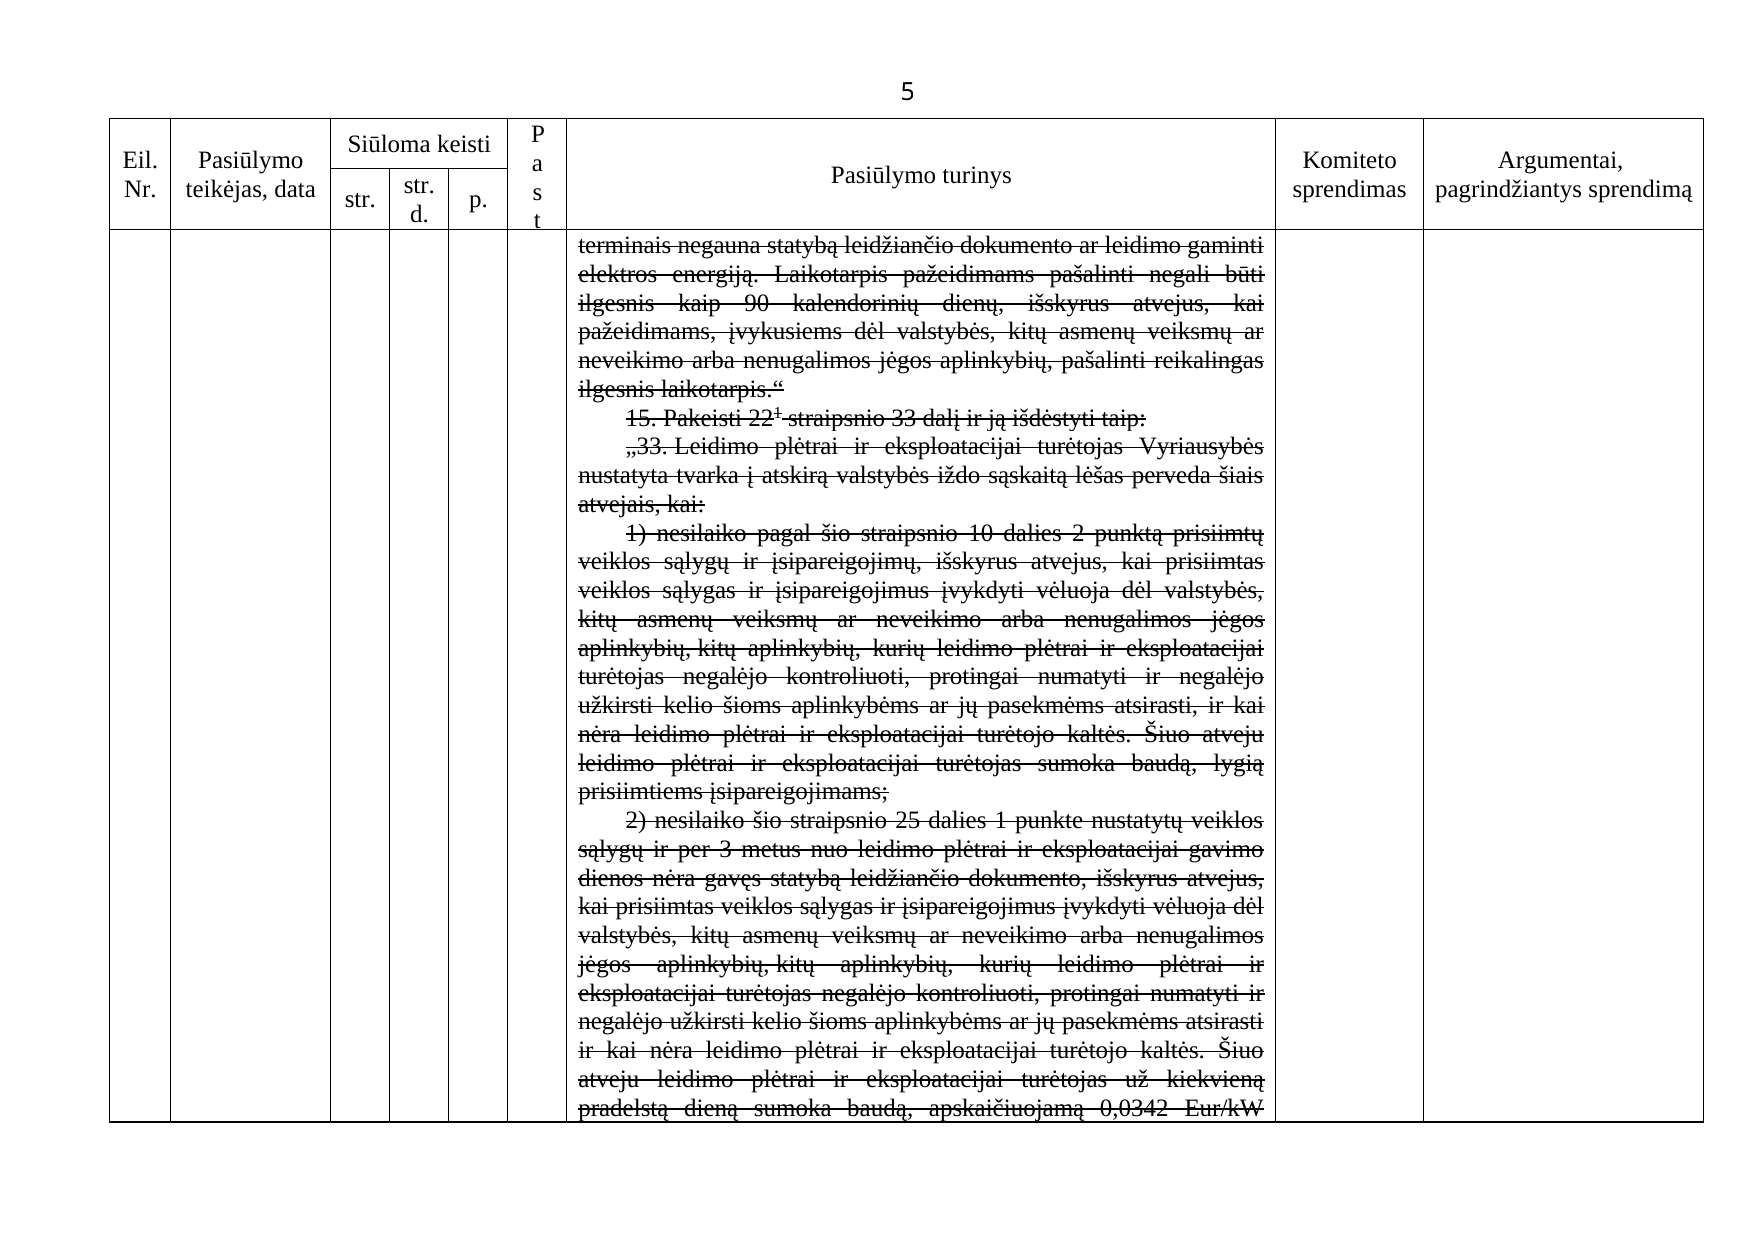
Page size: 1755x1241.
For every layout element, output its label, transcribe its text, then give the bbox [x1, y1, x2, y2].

table_header Pasiūlymo turinys [567, 119, 1275, 229]
table_cell [449, 230, 507, 1121]
table_cell [508, 230, 566, 1121]
table_cell [331, 230, 389, 1121]
table_header Eil. Nr. [110, 119, 170, 229]
table_cell str. d. [390, 169, 448, 229]
table_cell str. [331, 169, 389, 229]
table_cell [390, 230, 448, 1121]
table_cell [1424, 230, 1703, 1121]
table_header Komiteto sprendimas [1276, 119, 1423, 229]
table_header Pastabos [508, 119, 566, 229]
table_cell p. [449, 169, 507, 229]
table_cell [171, 230, 330, 1121]
table_cell 5. Pakeisti 12 straipsnį ir jį išdėstyti taip: „12 straipsnis. 221 straipsnio pakeitimas 1. Pakeisti 221 straipsnio 4 dalį ir ją išdėstyti taip: „4. Jūrinės teritorijos dalis (dalys) atsinaujinančius energijos išteklius naudojančių elektrinių plėtrai ir eksploatacijai naudojama (naudojamos) tik turint Valstybinės energetikos reguliavimo tarybos išduotą leidimą plėtrai ir eksploatacijai. Leidimas plėtrai ir eksploatacijai išduodamas 41 metams. Leidime plėtrai ir eksploatacijai nurodoma atsinaujinančius energijos išteklius naudojančių elektrinių leistina generuoti galia ir įrengtoji galia, numatytos Vyriausybės nutarime dėl elektrinių plėtros jūrinėje teritorijoje. Šio leidimo galiojimo terminą pratęsia Valstybinė energetikos reguliavimo taryba neribotą kartų skaičių valstybės, kitų asmenų veiksmų ar neveikimo arba nenugalimos jėgos aplinkybių, kitų aplinkybių, kai nėra leidimo turėtojo kaltės ir kurių leidimo turėtojas negalėjo kontroliuoti, protingai numatyti ir negalėjo užkirsti kelio šioms aplinkybėms ar jų pasekmėms atsirasti, buvimo laikotarpiui, jeigu leidimo plėtrai ir eksploatacijai turėtojas, kreipdamasis dėl leidimo galiojimo termino pratęsimo, pateikia įrodymus, kad šio straipsnio 25 dalies 1 ir 2 punktuose numatytas sąlygas įvykdyti buvo vėluojama ar leidimo pratęsimo atveju suplanuotus darbus atlikti vėluojama dėl valstybės, kitų asmenų veiksmų ar neveikimo arba nenugalimos jėgos aplinkybių, kitų aplinkybių, kai nėra leidimo turėtojo kaltės ir kurių leidimo turėtojas negalėjo kontroliuoti, protingai numatyti ir negalėjo užkirsti kelio šioms aplinkybėms ar jų pasekmėms atsirasti.“ 2. Pakeisti 221 straipsnio 5 dalį ir ją išdėstyti taip: „5. Leidimus plėtrai ir eksploatacijai Valstybinė energetikos reguliavimo taryba išduoda konkurso būdu. Valstybinė energetikos reguliavimo taryba patikslina leidimą plėtrai ir eksploatacijai jame nurodydama faktiškai įrengtos elektrinės įrengtąją ir leistiną generuoti galias, kai asmeniui išduodamas leidimas gaminti elektros energiją Elektros energetikos įstatymo nustatyta tvarka.“ 3. Pakeisti 221 straipsnio 10 dalies 1 punkto nuostatą iki dvitaškio ir ją išdėstyti taip: „1) Valstybinei energetikos reguliavimo tarybai pateikę patvirtinimą, kad:“. 4. Pakeisti 221 straipsnio 10 dalies 2 punktą ir jį išdėstyti taip: „2) Valstybinei energetikos reguliavimo tarybai pateikę patvirtinimą, kad, konkurso dalyvį pripažinus konkurso laimėtoju, laimėtojas, įgyvendindamas elektrinių plėtros jūrinėje teritorijoje projektą, įsipareigoja laikytis Vyriausybės nustatytų reikalavimų, kurie susiję su šiltnamio efektą sukeliančių dujų išmetimo mažinimo tikslais, investicijomis į aplinkos apsaugą, parama, kurios dydis apskaičiuojamas dauginant praėjusiais kalendoriniais metais pagamintą ir į elektros tinklus patiektą elektros energijos kiekį iš 1 euro už 1 MWh ir kuri Vyriausybės nustatyta tvarka skiriama vietos bendruomenėms, taip pat kurie susiję su mažų ir vidutinių įmonių įtraukimu į projekto įgyvendinimą. Šiame punkte nurodyta parama sumokama šio įstatymo 131 straipsnyje nurodytam įmokos administratoriui ir administruojama Vyriausybės nustatyta tvarka;“. 5. Pakeisti 221 straipsnio 10 dalies 16 punktą ir jį išdėstyti taip: „16) pateikę informaciją apie pagrindinius planuojamo įgyvendinti elektrinių plėtros jūrinėje bei susijusios infrastruktūros statybos jūrinėje ir sausumos teritorijose projekto etapus, planuojamus statybų ir kitų susijusių darbų įgyvendinimo tvarkaraščius, kuriuose įtvirtinti terminai negali būti ilgesni negu šio straipsnio 25 dalyje nustatyti terminai, planuojamus finansavimo šaltinius bei kitą Vyriausybės nustatytą su elektrinių plėtros jūrinėje bei susijusios infrastruktūros statybos jūrinėje ir sausumos teritorijose projektu susijusią informaciją ir įsipareigojimą laiku ir tinkamai laikytis pateiktų elektrinių plėtros jūrinėje teritorijoje projekto įgyvendinimo terminų bei kitų teisės aktuose nustatytų įsipareigojimų;“. 6. Pakeisti 221 straipsnio 11 dalies 3 punktą ir jį išdėstyti taip: „3) Valstybinei energetikos reguliavimo tarybai pateikę Konkursų organizavimo ir leidimų išdavimo tvarkos apraše nurodytus dokumentus, patvirtinančius dalyvio atitiktį Vyriausybės nustatytiems reikalavimams dėl finansinio pajėgumo ir turimos patirties įgyvendinant elektrinių plėtros jūrinėje teritorijoje projektus. Asmuo, siekdamas pagrįsti atitiktį nustatytiems reikalavimams, gali remtis jungtinės veiklos sutarties pagrindu veikiančių asmenų, kai konkurse dalyvauja jungtinės veiklos sutarties pagrindu veikianti asmenų grupė, ir (ar) Vyriausybės nustatytų su konkurso dalyviu susijusių ūkio subjektų finansiniu pajėgumu ir (ar) turima patirtimi įgyvendinant elektrinių plėtros jūrinėje teritorijoje projektus;“. 7. Papildyti 221 straipsnį 111 dalimi: „111. Šio straipsnio 11 dalies 3 punkte nurodyti ūkio subjektai, kurių finansiniais pajėgumais remiasi konkurso dalyvis, prisiima solidariąją atsakomybę už elektrinių plėtros jūrinėje teritorijoje projekto įgyvendinimą. Solidarioji atsakomybė pasibaigia, kai konkurso laimėtojui yra išduodamas leidimas gaminti elektros energiją arba kai, vadovaujantis šio straipsnio 231 dalimi, pasikeičia pagal šio straipsnio 10 dalies 17 punktą įsteigto juridinio asmens sudėtis.“ 8. Pakeisti 221 straipsnio 19 dalį ir ją išdėstyti taip: „19. Konkurso laimėtojas, gavęs leidimą plėtrai ir eksploatacijai, įgyja teisę naudoti jūrinės teritorijos dalį (dalis), nustatytą (nustatytas) Vyriausybės nutarime dėl elektrinių plėtros jūrinėje teritorijoje, atsinaujinančius išteklius naudojančių elektrinių plėtrai, statybai ir eksploatacijai. Leidimas plėtrai ir eksploatacijai taip pat suteikia teisę naudoti jūrinę teritoriją šioms elektrinėms reikalingai infrastruktūrai įrengti ir teisę įgyvendinti teritorijų planavimo dokumento (dokumentų), skirto (skirtų) atsinaujinančius energijos išteklius naudojančioms elektrinėms, planuojamoms plėtoti jūrinės teritorijos dalyje (dalyse), prijungti prie elektros perdavimo tinklų, sprendinius. Konkrečias sausumos ir jūrinės teritorijos naudojimo sąlygas nustato Vyriausybė arba Vyriausybės įgaliota (įgaliotos) institucija (institucijos). Valstybinės žemės patikėtinio sutikimas dėl valstybinės žemės naudojimo atsinaujinančius išteklius naudojančių elektrinių plėtrai, statybai, eksploatacijai jūrinės teritorijos dalyje (dalyse), nustatytoje (nustatytose) Vyriausybės nutarime dėl elektrinių plėtros jūrinėje teritorijoje, ir su jomis susijusios šio straipsnio 18 dalyje nurodytos infrastruktūros, suplanuotos teritorijų planavimo dokumentu (dokumentais), skirtu (skirtais) atsinaujinančius energijos išteklius naudojančioms elektrinėms, planuojamoms plėtoti jūrinės teritorijos dalyje (dalyse), prijungti prie elektros perdavimo tinklų, plėtros ir statybos sausumos ir jūrinėje teritorijose nereikalingas.“ 9. Papildyti 221 straipsnį 191 ir 192 dalimis: „191. Konkurso laimėtojo inžineriniams tinklams įrengti ir eksploatuoti reikalingais servitutais, suprojektuotais teritorijų planavimo dokumento (dokumentų), skirto (skirtų) atsinaujinančius energijos išteklius naudojančioms elektrinėms, planuojamoms plėtoti jūrinės teritorijos dalyje (dalyse), prijungti prie elektros perdavimo tinklų, sprendiniais, esant techninėms galimybėms, turi teisę naudotis ir kiti jūrinių teritorijų, skirtų atsinaujinantiems energijos ištekliams plėtoti, konkursų laimėtojai ir (arba) perdavimo tinklų operatorius, nepažeisdami viešpataujančiojo daikto, kuriam nustatytas pirmesnis servitutas, savininko teisėtų interesų ir teisės aktais pagrįstų reikalavimų dėl inžinerinių tinklų tiesimo bei atstumo tarp inžinerinių tinklų. Įvykdžius visus teisės aktais pagrįstus viešpataujančiojo daikto savininko reikalavimus dėl inžinerinių tinklų tiesimo ir atstumo tarp inžinerinių tinklų arba negavus šių reikalavimų per 20 darbo dienų nuo prašymo pateikimo viešpataujančiojo daikto savininkui dienos, laikoma, kad yra gautas viešpataujančiojo daikto, kurio naudai nustatytas pirmesnis servitutas, savininko sutikimas. Tokiu atveju inžinerinių tinklų techninės priežiūros, remonto, rekonstravimo ir modernizavimo tvarką viešpataujančiųjų daiktų savininkai gali nustatyti tarpusavio susitarimu. 192. Jeigu teritorijų planavimo dokumento (dokumentų), skirto (skirtų) atsinaujinančius energijos išteklius naudojančioms elektrinėms, planuojamoms plėtoti jūrinės teritorijos dalyje (dalyse), prijungti prie elektros perdavimo tinklų, sprendinių pagrindu administraciniu aktu ar kitais Lietuvos Respublikos civiliniame kodekse nustatytais pagrindais nustatomi servitutai skirtingiems viešpataujančiųjų daiktų savininkams ir servitutų teritorijos persidengia, jų savininkai gali sudaryti susitarimą dėl teritorijos (teritorijų), kuriai (kurioms) nustatyti servitutai, naudojimo ir priežiūros bei inžinerinių tinklų eksploatavimo ir priežiūros sąlygų, kurios neturi prieštarauti Lietuvos Respublikos specialiųjų žemės naudojimo sąlygų įstatymui, jeigu persidengia ne tik teritorija (teritorijos), kuriai (kurioms) nustatyti servitutai, bet ir apsaugos zonų teritorijos, ir Civiliniam kodeksui.“ 10. Pakeisti 221 straipsnio 20 dalį ir ją išdėstyti taip: „20. Konkurso laimėtojas, gavęs leidimą plėtrai ir eksploatacijai, turi atlikti jūrinės teritorijos tyrimus ir kitus veiksmus, kurie yra reikalingi elektrinių jūrinėje teritorijoje ir šio straipsnio 18 dalyje nurodytos infrastruktūros plėtrai ir statybai tinkamai įgyvendinti, taip pat atlyginti Energetikos ministerijos patirtas išlaidas, susijusias su teritorijų planavimo dokumento (dokumentų), skirto (skirtų) atsinaujinančius energijos išteklius naudojančioms elektrinėms, planuojamoms plėtoti jūrinės teritorijos dalyje (dalyse), prijungti prie elektros perdavimo tinklų, įgyvendinimu.“ 11. Pakeisti 221 straipsnio 23 dalį ir ją išdėstyti taip: „23. Leidimai plėtrai ir eksploatacijai šio įstatymo nustatyta tvarka ir sąlygomis išduodami fiziniams asmenims arba Lietuvos Respublikoje įsteigtiems juridiniams asmenims, kitų valstybių narių juridinių asmenų ar kitų organizacijų padaliniams, įsteigtiems Lietuvos Respublikoje, kurie šio straipsnio 17 dalyje nustatyta tvarka pripažinti konkurso laimėtojais ir kurie pateikia įsipareigojimą visą leidimo plėtrai ir eksploatacijai galiojimo laikotarpį atitikti europinės ir transatlantinės integracijos kriterijus, vadovaudamiesi šio straipsnio 10 dalies 1 punkte ir 11 dalyje nustatytais principais. Kai konkurso laimėtojas, siekdamas gauti leidimą plėtrai ir eksploatacijai, įsteigia juridinį asmenį ar kitos organizacijos padalinį Lietuvos Respublikoje, leidimas plėtrai ir eksploatacijai išduodamas konkurso laimėtojo įsteigtam juridiniam asmeniui, kitų valstybių narių juridinio asmens ar kitos organizacijos padaliniui. Šiuo atveju konkurso laimėtojas turi laiduoti Valstybinei energetikos reguliavimo tarybai jos nustatyta tvarka, kad jo įsteigtas juridinis asmuo ar kitos organizacijos padalinys vykdys šio straipsnio 10 dalyje nurodytas prievoles ir tinkamai įgyvendins šiame įstatyme nustatytus reikalavimus, taikomus atsinaujinančius išteklius naudojančių elektrinių plėtrai ir eksploatacijai jūrinėje teritorijoje. Konkurso laimėtojas, pateikęs laidavimą, tampa solidariai atsakingas už šio straipsnio 10 dalyje nurodytas prievoles ir tinkamą kitų šiame įstatyme nustatytų reikalavimų, susijusių su atsinaujinančius išteklius naudojančių elektrinių plėtra ir eksploatacija jūrinėje teritorijoje ir taikomų konkurso laimėtojo įsteigtam juridiniam asmeniui ar kitos organizacijos padaliniui, įgyvendinimą. Šiam juridiniam asmeniui ar kitos organizacijos padaliniui mutatis mutandis taikomos šioje dalyje ir šio straipsnio 10 dalyje nustatytos sąlygos.“ 12. Papildyti 221 straipsnį 231 dalimi: „231. Konkurso laimėtojo laidavimas, pateiktas pagal šio straipsnio 23 dalį, galioja tol, kol galioja išduotas leidimas plėtrai ir eksploatacijai. Panaikinus leidimą plėtrai ir eksploatacijai ar pasibaigus jo galiojimui, konkurso laimėtojo laidavimas pasibaigia. Konkurso laimėtojo laidavimas taip pat pasibaigia, kai Valstybinė energetikos reguliavimo taryba Konkursų organizavimo ir leidimų išdavimo tvarkos apraše nustatytais atvejais ir tvarka patvirtina pagal šio straipsnio 10 dalies 17 punktą įsteigto juridinio asmens sudėties pasikeitimą. Patvirtinimas pateikiamas, jeigu užtikrinama atitiktis šio straipsnio 10 dalyje nustatytiems europinės ir transatlantinės integracijos kriterijams, finansinio pajėgumo ir (ar) turimos patirties įgyvendinant elektrinių plėtros jūrinėje teritorijoje projektus reikalavimams ir pateikiamas naujas laidavimas. Šioje dalyje nurodyti reikalavimai taikomi visais atvejais, kai keičiasi pagal šio straipsnio 10 dalies 17 punktą įsteigto juridinio asmens sudėtis.“ 13. Pakeisti 221 straipsnio 25 dalį ir ją išdėstyti taip: „25. Asmuo, gavęs leidimą plėtrai ir eksploatacijai, neturi teisės įgalioti kitų asmenų verstis šiame leidime nurodyta veikla arba perduoti jiems šios teisės pagal sutartį ar kitais pagrindais ir privalo laikytis šių veiklos sąlygų: 1) per 3 metus nuo leidimo plėtrai ir eksploatacijai gavimo dienos gauti statybą leidžiantį dokumentą, išskyrus atvejus, kai šį terminą įvykdyti vėluojama dėl valstybės, kitų asmenų veiksmų ar neveikimo, nenugalimos jėgos aplinkybių buvimo arba dėl kitų aplinkybių, kurių leidimo turėtojas negalėjo kontroliuoti, protingai numatyti ir negalėjo užkirsti kelio šioms aplinkybėms ar jų pasekmėms atsirasti, ir kai nėra leidimo turėtojo kaltės; 2) per 6 metus nuo leidimo plėtrai ir eksploatacijai gavimo dienos gauti leidimą gaminti elektros energiją ketinimų protokole nurodytai elektrinės leistinai generuoti galiai, išskyrus atvejus, kai šį terminą įvykdyti vėluojama dėl valstybės, kitų asmenų veiksmų ar neveikimo, nenugalimos jėgos aplinkybių buvimo arba dėl kitų aplinkybių, kurių leidimo turėtojas negalėjo kontroliuoti, protingai numatyti ir negalėjo užkirsti kelio šioms aplinkybėms ar jų pasekmėms atsirasti, ir kai nėra leidimo turėtojo kaltės; 3) nedidinti leidime plėtrai ir eksploatacijai numatytos leistinos generuoti galios, nemažinti leidime plėtrai ir eksploatacijai numatytos įrengtosios galios ir neplėsti teritorijos; 4) laiku ir tinkamai vykdyti pagal šio straipsnio 10 dalies 2 ir 16 punktus prisiimtus įsipareigojimus; 5) Vyriausybės nustatyta tvarka ir terminais Lietuvos energetikos agentūrai teikti ataskaitas apie elektrinių plėtros jūrinėje teritorijoje projekto įgyvendinimo eigą ir apie šio straipsnio 10 dalies 2 ir 16 punktuose nurodytų prisiimtų reikalavimų vykdymą.“ 14. Pakeisti 221 straipsnio 26 dalį ir ją išdėstyti taip: „26. Už leidimų plėtrai ir eksploatacijai reguliuojamos veiklos sąlygų pažeidimus Valstybinė energetikos reguliavimo taryba įspėja šio leidimo turėtoją apie galimą leidimo galiojimo sustabdymą šio straipsnio 27 dalyje nustatytais pagrindais ir, šioje dalyje nustatytais terminais nepašalinus reguliuojamos veiklos pažeidimų, sustabdo jų galiojimą arba informuoja apie šio leidimo galiojimo panaikinimą šio straipsnio 29 dalyje nustatytais pagrindais. Leidimo plėtrai ir eksploatacijai turėtojui, kuris yra įspėtas apie leidimo galiojimo sustabdymą ar kurio leidimo galiojimas yra sustabdytas, nustatomas 30 kalendorinių dienų laikotarpis, per kurį turi būti pašalinti reguliuojamos veiklos pažeidimai. Pažeidimams pašalinti gali būti nustatomas ilgesnis laikotarpis, jeigu tai reikalinga dėl objektyvių priežasčių: dėl nuo leidimo turėtojo nepriklausančių priežasčių – valstybės, kitų asmenų veiksmų ar neveikimo arba nenugalimos jėgos aplinkybių, kitų aplinkybių, kurių leidimo turėtojas negalėjo kontroliuoti, protingai numatyti ir negalėjo užkirsti kelio šioms aplinkybėms ar jų pasekmėms atsirasti ir kai nėra leidimo turėtojo kaltės, – leidimo turėtojas šio straipsnio 25 dalyje nustatytais terminais negauna statybą leidžiančio dokumento ar leidimo gaminti elektros energiją. Laikotarpis pažeidimams pašalinti negali būti ilgesnis kaip 90 kalendorinių dienų, išskyrus atvejus, kai pažeidimams, įvykusiems dėl valstybės, kitų asmenų veiksmų ar neveikimo arba nenugalimos jėgos aplinkybių, pašalinti reikalingas ilgesnis laikotarpis.“ 15. Pakeisti 221 straipsnio 33 dalį ir ją išdėstyti taip: „33. Leidimo plėtrai ir eksploatacijai turėtojas Vyriausybės nustatyta tvarka į atskirą valstybės iždo sąskaitą lėšas perveda šiais atvejais, kai: 1) nesilaiko pagal šio straipsnio 10 dalies 2 punktą prisiimtų veiklos sąlygų ir įsipareigojimų, išskyrus atvejus, kai prisiimtas veiklos sąlygas ir įsipareigojimus įvykdyti vėluoja dėl valstybės, kitų asmenų veiksmų ar neveikimo arba nenugalimos jėgos aplinkybių, kitų aplinkybių, kurių leidimo plėtrai ir eksploatacijai turėtojas negalėjo kontroliuoti, protingai numatyti ir negalėjo užkirsti kelio šioms aplinkybėms ar jų pasekmėms atsirasti, ir kai nėra leidimo plėtrai ir eksploatacijai turėtojo kaltės. Šiuo atveju leidimo plėtrai ir eksploatacijai turėtojas sumoka baudą, lygią prisiimtiems įsipareigojimams; 2) nesilaiko šio straipsnio 25 dalies 1 punkte nustatytų veiklos sąlygų ir per 3 metus nuo leidimo plėtrai ir eksploatacijai gavimo dienos nėra gavęs statybą leidžiančio dokumento, išskyrus atvejus, kai prisiimtas veiklos sąlygas ir įsipareigojimus įvykdyti vėluoja dėl valstybės, kitų asmenų veiksmų ar neveikimo arba nenugalimos jėgos aplinkybių, kitų aplinkybių, kurių leidimo plėtrai ir eksploatacijai turėtojas negalėjo kontroliuoti, protingai numatyti ir negalėjo užkirsti kelio šioms aplinkybėms ar jų pasekmėms atsirasti ir kai nėra leidimo plėtrai ir eksploatacijai turėtojo kaltės. Šiuo atveju leidimo plėtrai ir eksploatacijai turėtojas už kiekvieną pradelstą dieną sumoka baudą, apskaičiuojamą 0,0342 Eur/kW dauginant iš laikotarpio nuo dienos, kai leidimo plėtrai ir eksploatacijai turėtojas turėjo gauti statybą leidžiantį dokumentą, iki dienos, kai šis dokumentas gaunamas arba leidimas plėtrai ir eksploatacijai panaikinamas šio straipsnio 29 dalyje numatytais pagrindais; 3) nesilaiko šio straipsnio 25 dalies 5 punkte nustatytų veiklos sąlygų ir neteikia ataskaitų apie elektrinių plėtros jūrinėje teritorijoje projekto įgyvendinimo eigą ir kitus įsipareigojimus. Šiuo atveju leidimo plėtrai ir eksploatacijai turėtojas už kiekvieną pradelstą dieną sumoka baudą, apskaičiuojamą 0,0342 Eur/kW dauginant iš laikotarpio nuo dienos, kai leidimo plėtrai ir eksploatacijai turėtojas turėjo pateikti ataskaitą, iki dienos, kai ją pateikė; 4) vykdant šio straipsnio 10 dalies 2 punkte nustatytus reikalavimus, konkurso laimėtojas yra įpareigojamas pervesti lėšas į valstybės iždo sąskaitą.“ 16. Pakeisti 221 straipsnio 36 dalį ir ją išdėstyti taip: „36. Teritorijų, reikalingų prijungti atsinaujinančius energijos išteklius naudojančias elektrines, planuojamas plėtoti jūrinės teritorijos dalyje (dalyse), prie elektros perdavimo tinklų, parengimo inžinerinės infrastruktūros plėtrai projektas yra pripažįstamas ypatingos valstybinės svarbos projektu, kurį įgyvendinant taikomas Lietuvos Respublikos žemės paėmimo visuomenės poreikiams įgyvendinant ypatingos valstybinės svarbos projektus įstatymas (išskyrus reikalavimą pateikti projekto galimybių studiją), jeigu žemės paėmimas visuomenės poreikiams numatytas Vyriausybės nutarime, kuriuo tvirtinamas teritorijų planavimo dokumentas (dokumentai), skirtas (skirti) atsinaujinančius energijos išteklius naudojančioms elektrinėms, planuojamoms plėtoti jūrinės teritorijos dalyje (dalyse), prijungti prie elektros perdavimo tinklų. Projektą įgyvendinanti institucija yra Energetikos ministerija.“ Pakeisti 221 straipsnį ir jį išdėstyti taip: „221 straipsnis. Atsinaujinančių energijos išteklių naudojimas elektros energijos gamybai jūrinėje teritorijoje 1. Kai konkursas naudoti jūrinę teritoriją organizuojamas šiame straipsnyje nustatyta tvarka, šiam konkursui ir atsinaujinančių energijos išteklių naudojimui elektros energijos gamybai jūrinėje teritorijoje yra taikomos šio straipsnio nuostatos ir šio įstatymo 22 straipsnio 1 dalies 1, 2 punktai ir 2–6, 8, 11– 13 14, 18–30 19–28, 30–34, 32–37 36-41 dalys. 2. Kai Vyriausybės nutarime dėl elektrinių plėtros jūrinėje teritorijoje nustatyta, kad konkursas atsinaujinančius išteklius naudojančių elektrinių plėtrai ir eksploatacijai organizuojamas pagal šį straipsnį, konkurso laimėtojas neįgyja teisės į šio įstatymo 3 straipsnio 2 dalyje nurodytas skatinimo priemones. 3. Konkursas naudoti jūrinę teritoriją Vyriausybės nutarime dėl elektrinių plėtros jūrinėje teritorijoje nustatytose dalyse plėtojant elektrines organizuojamas Konkursų organizavimo ir leidimų išdavimo tvarkos apraše nustatyta tvarka. Konkursą sudaro šie etapai: 1) asmenų, siekiančių dalyvauti konkurse, registracijos ir dokumentų teikimo etapas, kuris pradedamas informacijos apie planuojamą organizuoti konkursą paskelbimo Valstybinės energetikos reguliavimo tarybos interneto svetainėje dieną ir trunka 60 kalendorinių dienų. Šiame etape asmenys, siekiantys dalyvauti konkurse, teikia Valstybinei energetikos reguliavimo tarybai Konkursų organizavimo ir leidimų išdavimo tvarkos apraše nustatytus dokumentus bei informaciją; 2) asmenų, siekiančių dalyvauti konkurse, kvalifikacijos tikrinimo etapas, kuris trunka ne ilgiau kaip 30 kalendorinių dienų nuo registracijos ir dokumentų teikimo etapo pabaigos. Šis terminas gali būti pratęstas 7 kalendorinėms dienoms Konkursų organizavimo ir leidimų išdavimo tvarkos apraše nustatyta tvarka. Šiame etape yra vertinama asmenų, užsiregistravusių dalyvauti konkurse, atitiktis šio įstatymo 22 straipsnio 11 dalyje nustatytoms sąlygoms. Kvalifikacijos tikrinimo etapas yra užbaigiamas, kai Valstybinė energetikos reguliavimo taryba patvirtina šio įstatymo 22 straipsnio 11 dalyje nustatytas sąlygas atitinkančius asmenis konkurso dalyviais, kurie turi teisę dalyvauti pasiūlymų teikimo etape; 3) pasiūlymų dėl vystymo mokesčio, kurį konkurso laimėtojas įsipareigoja sumokėti į valstybės iždo sąskaitą per šio įstatymo 22 straipsnio 32 36 dalyje nustatytą terminą, teikimo etapas (toliau – pasiūlymų teikimo etapas), kuris trunka ne ilgiau kaip 7 kalendorines dienas nuo kvalifikacijos tikrinimo etapo pabaigos. Šiame etape konkurso dalyviai Konkursų organizavimo ir leidimų išdavimo tvarkos apraše nustatyta tvarka varžosi tarpusavyje realiu laiku siūlydami kuo didesnį vystymo mokestį, atitinkantį šio straipsnio 4 dalyje nustatytas sąlygas. Pasiūlymų teikimo etapas užbaigiamas Konkursų organizavimo ir leidimų išdavimo tvarkos apraše nustatyta tvarka, laikantis principo, kad konkurso laimėtoju būtų paskelbtas dalyvis, pasiūlęs didžiausią vystymo mokestį. 4. Pirmasis konkurso dalyvio realiu laiku siūlomas vystymo mokestis turi būti ne mažesnis kaip 5 milijonai eurų. Kiekvieno konkurso dalyvio realiu laiku siūlomas vystymo mokestis turi būti ne mažesne kaip 5 milijonų eurų suma didesnis už prieš tai pasiūlytą vystymo mokestį. 5. Valstybinė energetikos reguliavimo taryba ne vėliau kaip kitą darbo dieną po pasiūlymų teikimo etapo pabaigos, nepažeisdama duomenų apsaugos reikalavimų, paskelbia potencialių konkurso laimėtojų sąrašą, rikiuodama konkurso dalyvius pagal konkurso dalyvių nurodytą didžiausią vystymo mokestį, ir potencialiu konkurso laimėtoju paskelbia konkurso dalyvį, pasiūliusį didžiausią vystymo mokestį. Sutapus konkurso dalyvių pasiūlytiems vystymo mokesčiams, potencialus konkurso laimėtojas nustatomas Konkursų organizavimo ir leidimų išdavimo tvarkos apraše nustatyta tvarka. 6. Jeigu per šio įstatymo 22 straipsnio 32 36 dalyje nurodytą terminą konkurso laimėtojas nesumoka vystymo mokesčio, Valstybinė energetikos reguliavimo taryba panaikina sprendimą, kuriuo konkurso dalyvis buvo paskelbtas konkurso laimėtoju. Tokiu atveju konkurso laimėtoju pripažįstamas kitas potencialių konkurso laimėtojų sąraše esantis potencialus konkurso laimėtojas, atitinkantis nacionalinio saugumo interesus. 7. Konkursas laikomas neįvykusiu ir naują konkurso paskelbimo datą nustato Vyriausybė šiais atvejais: 1) jeigu per asmenų, siekiančių dalyvauti konkurse, registracijos ir dokumentų teikimo etapo laikotarpį užregistruojama mažiau negu du asmenys, siekiantys dalyvauti konkurse; 2) po kvalifikacijos tikrinimo etapo lieka mažiau kaip du konkurso dalyviai, atitinkantys šio įstatymo 22 straipsnio 10 11 dalyje nustatytas sąlygas; 3) potencialiu konkurso laimėtoju laikomas konkurso dalyvis, vadovaujantis Lietuvos Respublikos nacionaliniam saugumui užtikrinti svarbių objektų apsaugos įstatymu, nustatomas kaip neatitinkantis nacionalinio saugumo interesų arba atsisako būti konkurso laimėtoju ir daugiau potencialių konkurso laimėtojų sąraše nėra įrašyta konkurso dalyvių. 8. Konkurso laimėtojas, gavęs leidimą plėtrai ir eksploatacijai, turi atlikti jūrinės teritorijos tyrimus ir kitus veiksmus, kurie yra reikalingi elektrinių jūrinėje teritorijoje ir šio įstatymo 22 straipsnio 18 20 dalyje nurodytos infrastruktūros plėtrai ir statybai tinkamai įgyvendinti. 9. Konkurso, organizuoto vadovaujantis šio straipsnio nuostatomis, laimėtojas, gavęs leidimą plėtrai ir eksploatacijai, neturi teisės įgalioti kitų asmenų verstis šiame leidime nurodyta veikla arba perduoti jiems šios teisės pagal sutartį ar kitais pagrindais ir privalo laikytis šių veiklos sąlygų: 1) per 3 metus nuo leidimo plėtrai ir eksploatacijai gavimo dienos gauti statybą leidžiantį dokumentą, išskyrus atvejus, kai šį terminą įvykdyti vėluojama dėl valstybės, kitų asmenų veiksmų ar neveikimo, nenugalimos jėgos aplinkybių buvimo arba dėl kitų aplinkybių, kurių leidimo turėtojas negalėjo kontroliuoti, protingai numatyti ir negalėjo užkirsti kelio šioms aplinkybėms ar jų pasekmėms atsirasti, ir kai nėra leidimo turėtojo kaltės; 2) per 6 metus nuo leidimo plėtrai ir eksploatacijai gavimo dienos gauti leidimą gaminti elektros energiją ketinimų protokole nurodytai elektrinės leistinai generuoti galiai, išskyrus atvejus, kai šį terminą įvykdyti vėluojama dėl valstybės, kitų asmenų veiksmų ar neveikimo, nenugalimos jėgos aplinkybių buvimo arba dėl kitų aplinkybių, kurių leidimo turėtojas negalėjo kontroliuoti, protingai numatyti ir negalėjo užkirsti kelio šioms aplinkybėms ar jų pasekmėms atsirasti, ir kai nėra leidimo turėtojo kaltės; 3) nedidinti leidime plėtrai ir eksploatacijai numatytos leistinos generuoti galios, nemažinti leidime plėtrai ir eksploatacijai numatytos įrengtosios galios ir neplėsti teritorijos; 4) laiku ir tinkamai vykdyti pagal šio įstatymo 22 straipsnio 10 dalies 2 ir 16 17 punktus prisiimtus įsipareigojimus; 5) Vyriausybės nustatyta tvarka ir terminais Lietuvos energetikos agentūrai teikti ataskaitas apie elektrinių plėtros jūrinėje teritorijoje projekto įgyvendinimo eigą ir apie šio įstatymo 22 straipsnio 11 dalies 2 ir 17 punktuose nurodytų prisiimtų reikalavimų vykdymą.“.“ [567, 230, 1275, 1121]
table_header Argumentai, pagrindžiantys sprendimą [1424, 119, 1703, 229]
table_cell [1276, 230, 1423, 1121]
table_header Siūloma keisti [331, 119, 507, 167]
table_header Pasiūlymo teikėjas, data [171, 119, 330, 229]
table_cell [110, 230, 170, 1121]
